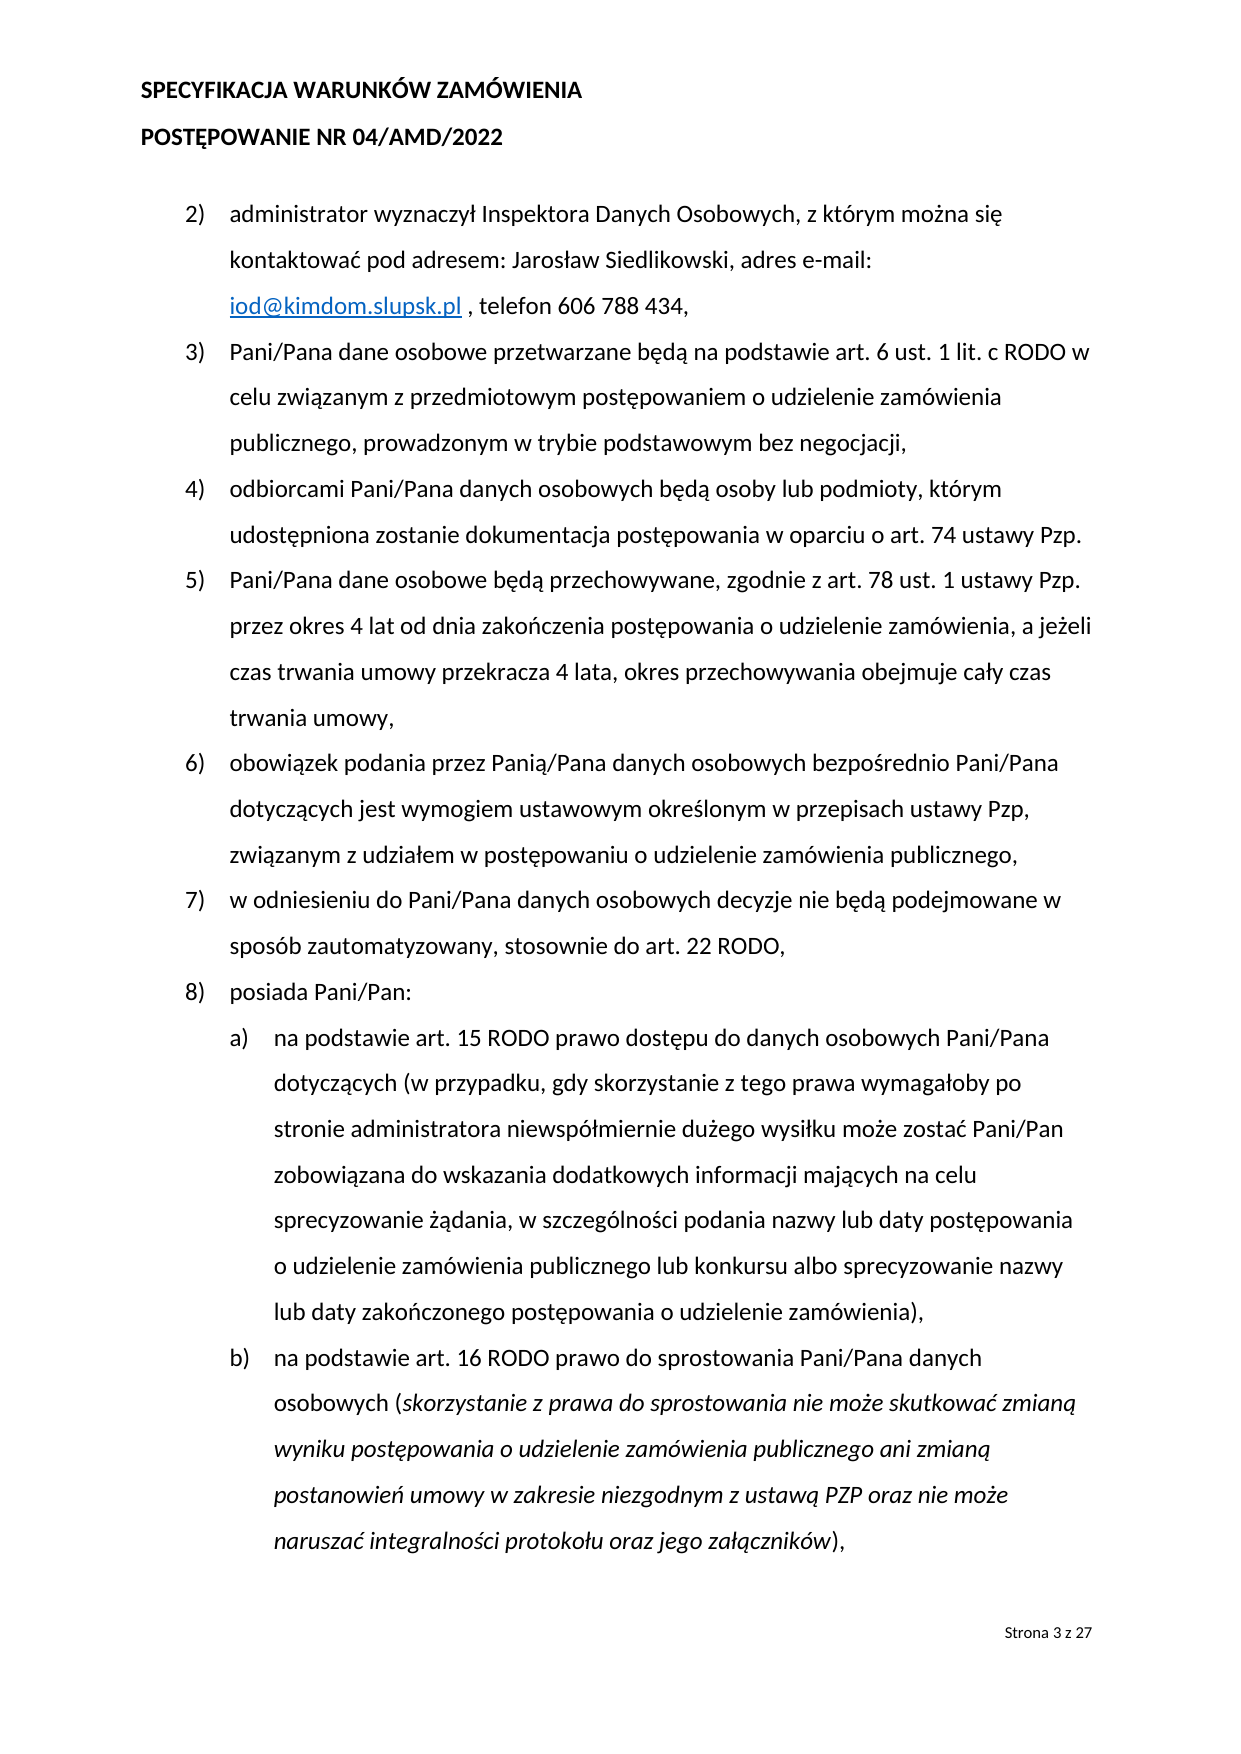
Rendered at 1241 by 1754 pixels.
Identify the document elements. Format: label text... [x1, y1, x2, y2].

text b) na podstawie art. 16 RODO prawo do sprostowania Pani/Pana danych osobowych (skorzystanie z prawa do sprostowania nie może skutkować zmianą wyniku postępowania o udzielenie zamówienia publicznego ani zmianą postanowień umowy w zakresie niezgodnym z ustawą PZP oraz nie może naruszać integralności protokołu oraz jego załączników), [229, 1342, 1092, 1555]
text 6) obowiązek podania przez Panią/Pana danych osobowych bezpośrednio Pani/Pana dotyczących jest wymogiem ustawowym określonym w przepisach ustawy Pzp, związanym z udziałem w postępowaniu o udzielenie zamówienia publicznego, [185, 747, 1092, 869]
text 8) posiada Pani/Pan: [185, 976, 1092, 1007]
text 7) w odniesieniu do Pani/Pana danych osobowych decyzje nie będą podejmowane w sposób zautomatyzowany, stosownie do art. 22 RODO, [185, 884, 1092, 961]
text a) na podstawie art. 15 RODO prawo dostępu do danych osobowych Pani/Pana dotyczących (w przypadku, gdy skorzystanie z tego prawa wymagałoby po stronie administratora niewspółmiernie dużego wysiłku może zostać Pani/Pan zobowiązana do wskazania dodatkowych informacji mających na celu sprecyzowanie żądania, w szczególności podania nazwy lub daty postępowania o udzielenie zamówienia publicznego lub konkursu albo sprecyzowanie nazwy lub daty zakończonego postępowania o udzielenie zamówienia), [229, 1022, 1092, 1327]
text 5) Pani/Pana dane osobowe będą przechowywane, zgodnie z art. 78 ust. 1 ustawy Pzp. przez okres 4 lat od dnia zakończenia postępowania o udzielenie zamówienia, a jeżeli czas trwania umowy przekracza 4 lata, okres przechowywania obejmuje cały czas trwania umowy, [185, 564, 1092, 732]
text 4) odbiorcami Pani/Pana danych osobowych będą osoby lub podmioty, którym udostępniona zostanie dokumentacja postępowania w oparciu o art. 74 ustawy Pzp. [185, 473, 1092, 549]
text 3) Pani/Pana dane osobowe przetwarzane będą na podstawie art. 6 ust. 1 lit. c RODO w celu związanym z przedmiotowym postępowaniem o udzielenie zamówienia publicznego, prowadzonym w trybie podstawowym bez negocjacji, [185, 336, 1092, 458]
text 2) administrator wyznaczył Inspektora Danych Osobowych, z którym można się kontaktować pod adresem: Jarosław Siedlikowski, adres e-mail: iod@kimdom.slupsk.pl , telefon 606 788 434, [185, 199, 1092, 321]
